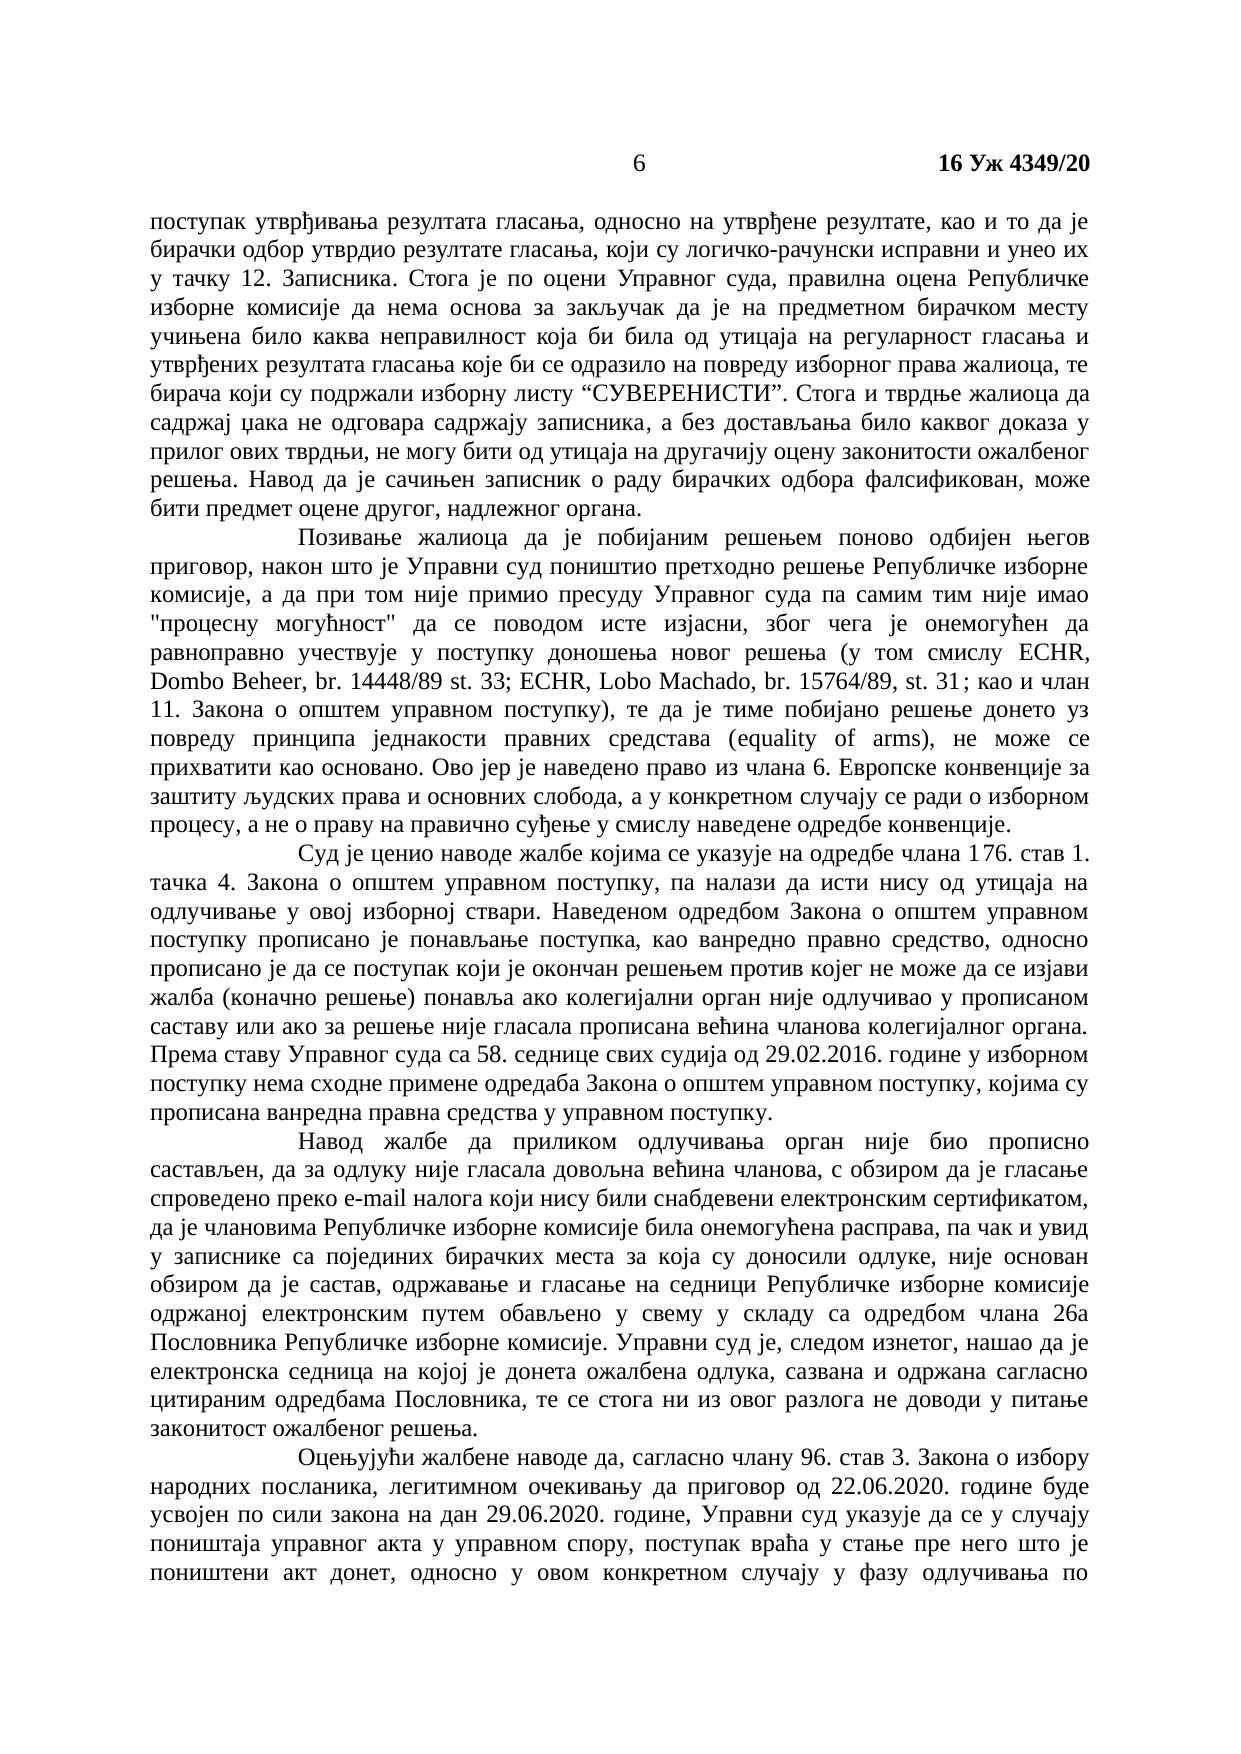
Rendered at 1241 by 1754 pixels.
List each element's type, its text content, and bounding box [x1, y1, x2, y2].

text Суд је ценио наводе жалбе којима се указује на одредбе члана 176. став 1. тачка 4. Закона о општем управном поступку, па налази да исти нису од утицаја на одлучивање у овој изборној ствари. Наведеном одредбом Закона о општем управном поступку прописано је понављање поступка, као ванредно правно средство, односно прописано је да се поступак који је окончан решењем против којег не може да се изјави жалба (коначно решење) понавља ако колегијални орган није одлучивао у прописаном саставу или ако за решење није гласала прописана већина чланова колегијалног органа. Према ставу Управног суда са 58. седнице свих судија од 29.02.2016. године у изборном поступку нема сходне примене одредаба Закона о општем управном поступку, којима су прописана ванредна правна средства у управном поступку. [150, 838, 1090, 1126]
text Оцењујући жалбене наводе да, сагласно члану 96. став 3. Закона о избору народних посланика, легитимном очекивању да приговор од 22.06.2020. године буде усвојен по сили закона на дан 29.06.2020. године, Управни суд указује да се у случају поништаја управног акта у управном спору, поступак враћа у стање пре него што је поништени акт донет, односно у овом конкретном случају у фазу одлучивања по [150, 1442, 1090, 1586]
text Навод жалбе да приликом одлучивања орган није био прописно састављен, да за одлуку није гласала довољна већина чланова, с обзиром да је гласање спроведено преко e-mail налога који нису били снабдевени електронским сертификатом, да је члановима Републичке изборне комисије била онемогућена расправа, па чак и увид у записнике са појединих бирачких места за која су доносили одлуке, није основан обзиром да је састав, одржавање и гласање на седници Републичке изборне комисије одржаној електронским путем обављено у свему у складу са одредбом члана 26а Пословника Републичке изборне комисије. Управни суд је, следом изнетог, нашао да је електронска седница на којој је донета ожалбена одлука, сазвана и одржана сагласно цитираним одредбама Пословника, те се стога ни из овог разлога не доводи у питање законитост ожалбеног решења. [150, 1126, 1090, 1442]
text поступак утврђивања резултата гласања, односно на утврђене резултате, као и то да је бирачки одбор утврдио резултате гласања, који су логичко-рачунски исправни и унео их у тачку 12. Записника. Стога је по оцени Управног суда, правилна оцена Републичке изборне комисије да нема основа за закључак да је на предметном бирачком месту учињена било каква неправилност која би била од утицаја на регуларност гласања и утврђених резултата гласања које би се одразило на повреду изборног права жалиоца, те бирача који су подржали изборну листу “СУВЕРЕНИСТИ”. Стога и тврдње жалиоца да садржај џака не одговара садржају записника, а без достављања било каквог доказа у прилог ових тврдњи, не могу бити од утицаја на другачију оцену законитости ожалбеног решења. Навод да је сачињен записник о раду бирачких одбора фалсификован, може бити предмет оцене другог, надлежног органа. [150, 206, 1090, 522]
text Позивање жалиоца да је побијаним решењем поново одбијен његов приговор, након што је Управни суд поништио претходно решење Републичке изборне комисије, а да при том није примио пресуду Управног суда па самим тим није имао "процесну могућност" да се поводом исте изјасни, због чега је онемогућен да равноправно учествује у поступку доношења новог решења (у том смислу ECHR, Dombo Beheer, br. 14448/89 st. 33; ECHR, Lobo Machado, br. 15764/89, st. 31; као и члан 11. Закона о општем управном поступку), те да је тиме побијано решење донето уз повреду принципа једнакости правних средстава (equality of arms), не може се прихватити као основано. Ово јер је наведено право из члана 6. Европске конвенције за заштиту људских права и основних слобода, а у конкретном случају се ради о изборном процесу, а не о праву на правично суђење у смислу наведене одредбе конвенције. [150, 522, 1090, 838]
